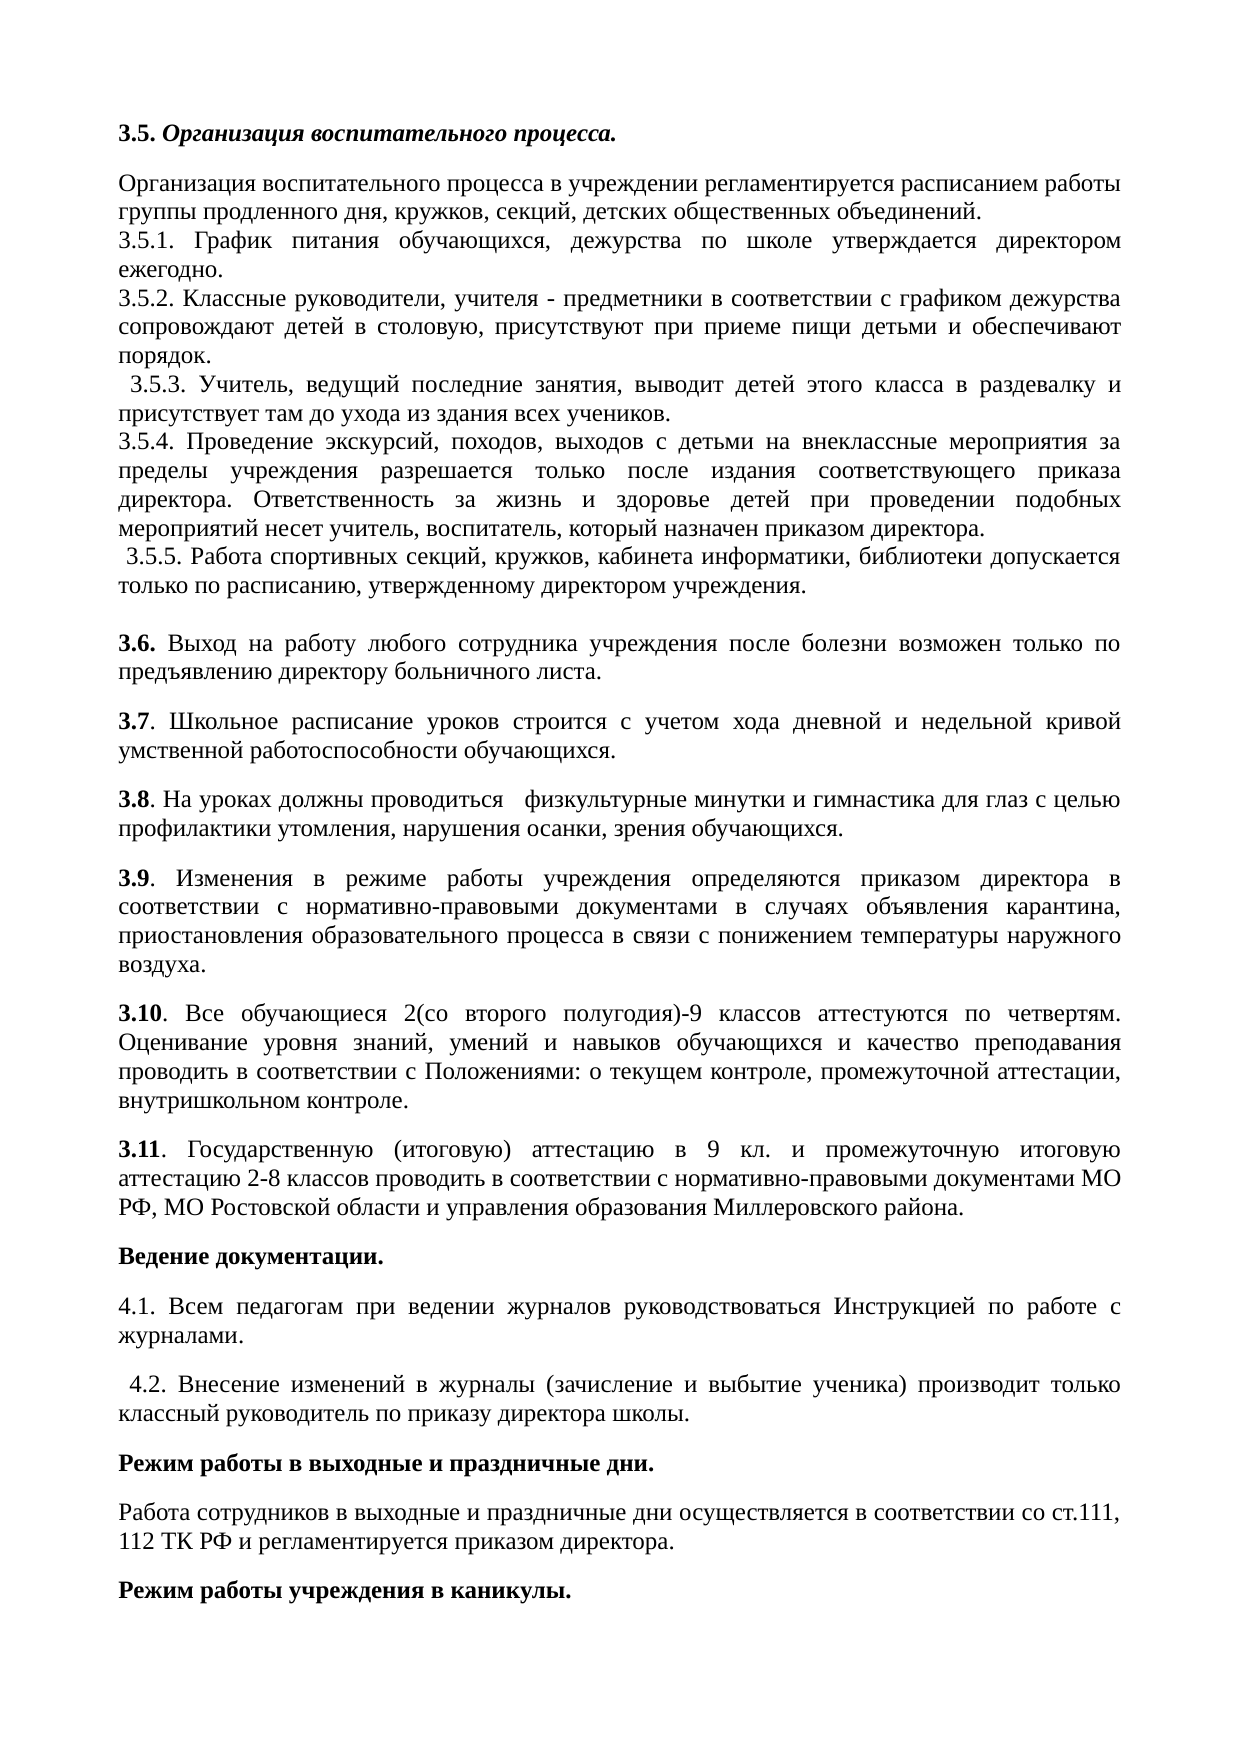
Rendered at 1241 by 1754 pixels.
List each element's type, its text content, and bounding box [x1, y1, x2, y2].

text 3.7. Школьное расписание уроков строится с учетом хода дневной и недельной кривой умственной работоспособности обучающихся. [118, 706, 1122, 763]
text 3.9. Изменения в режиме работы учреждения определяются приказом директора в соответствии с нормативно-правовыми документами в случаях объявления карантина, приостановления образовательного процесса в связи с понижением температуры наружного воздуха. [118, 863, 1122, 978]
text 3.10. Все обучающиеся 2(со второго полугодия)-9 классов аттестуются по четвертям. Оценивание уровня знаний, умений и навыков обучающихся и качество преподавания проводить в соответствии с Положениями: о текущем контроле, промежуточной аттестации, внутришкольном контроле. [118, 998, 1122, 1113]
text 3.11. Государственную (итоговую) аттестацию в 9 кл. и промежуточную итоговую аттестацию 2-8 классов проводить в соответствии с нормативно-правовыми документами МО РФ, МО Ростовской области и управления образования Миллеровского района. [118, 1134, 1122, 1221]
text 3.5.4. Проведение экскурсий, походов, выходов с детьми на внеклассные мероприятия за пределы учреждения разрешается только после издания соответствующего приказа директора. Ответственность за жизнь и здоровье детей при проведении подобных мероприятий несет учитель, воспитатель, который назначен приказом директора. [118, 426, 1122, 541]
text Режим работы в выходные и праздничные дни. [118, 1448, 1122, 1476]
text 3.5. Организация воспитательного процесса. [118, 118, 1122, 147]
text 3.5.1. График питания обучающихся, дежурства по школе утверждается директором ежегодно. [118, 225, 1122, 283]
text 3.5.2. Классные руководители, учителя - предметники в соответствии с графиком дежурства сопровождают детей в столовую, присутствуют при приеме пищи детьми и обеспечивают порядок. [118, 283, 1122, 369]
text 4.1. Всем педагогам при ведении журналов руководствоваться Инструкцией по работе с журналами. [118, 1291, 1122, 1348]
text Организация воспитательного процесса в учреждении регламентируется расписанием работы группы продленного дня, кружков, секций, детских общественных объединений. [118, 168, 1122, 225]
text Работа сотрудников в выходные и праздничные дни осуществляется в соответствии со ст.111, 112 ТК РФ и регламентируется приказом директора. [118, 1497, 1122, 1555]
text Ведение документации. [118, 1241, 1122, 1270]
text 4.2. Внесение изменений в журналы (зачисление и выбытие ученика) производит только классный руководитель по приказу директора школы. [118, 1369, 1122, 1427]
text 3.8. На уроках должны проводиться физкультурные минутки и гимнастика для глаз с целью профилактики утомления, нарушения осанки, зрения обучающихся. [118, 784, 1122, 842]
text 3.5.3. Учитель, ведущий последние занятия, выводит детей этого класса в раздевалку и присутствует там до ухода из здания всех учеников. [118, 369, 1122, 426]
text 3.5.5. Работа спортивных секций, кружков, кабинета информатики, библиотеки допускается только по расписанию, утвержденному директором учреждения. [118, 541, 1122, 599]
text Режим работы учреждения в каникулы. [118, 1576, 1122, 1604]
text 3.6. Выход на работу любого сотрудника учреждения после болезни возможен только по предъявлению директору больничного листа. [118, 628, 1122, 685]
